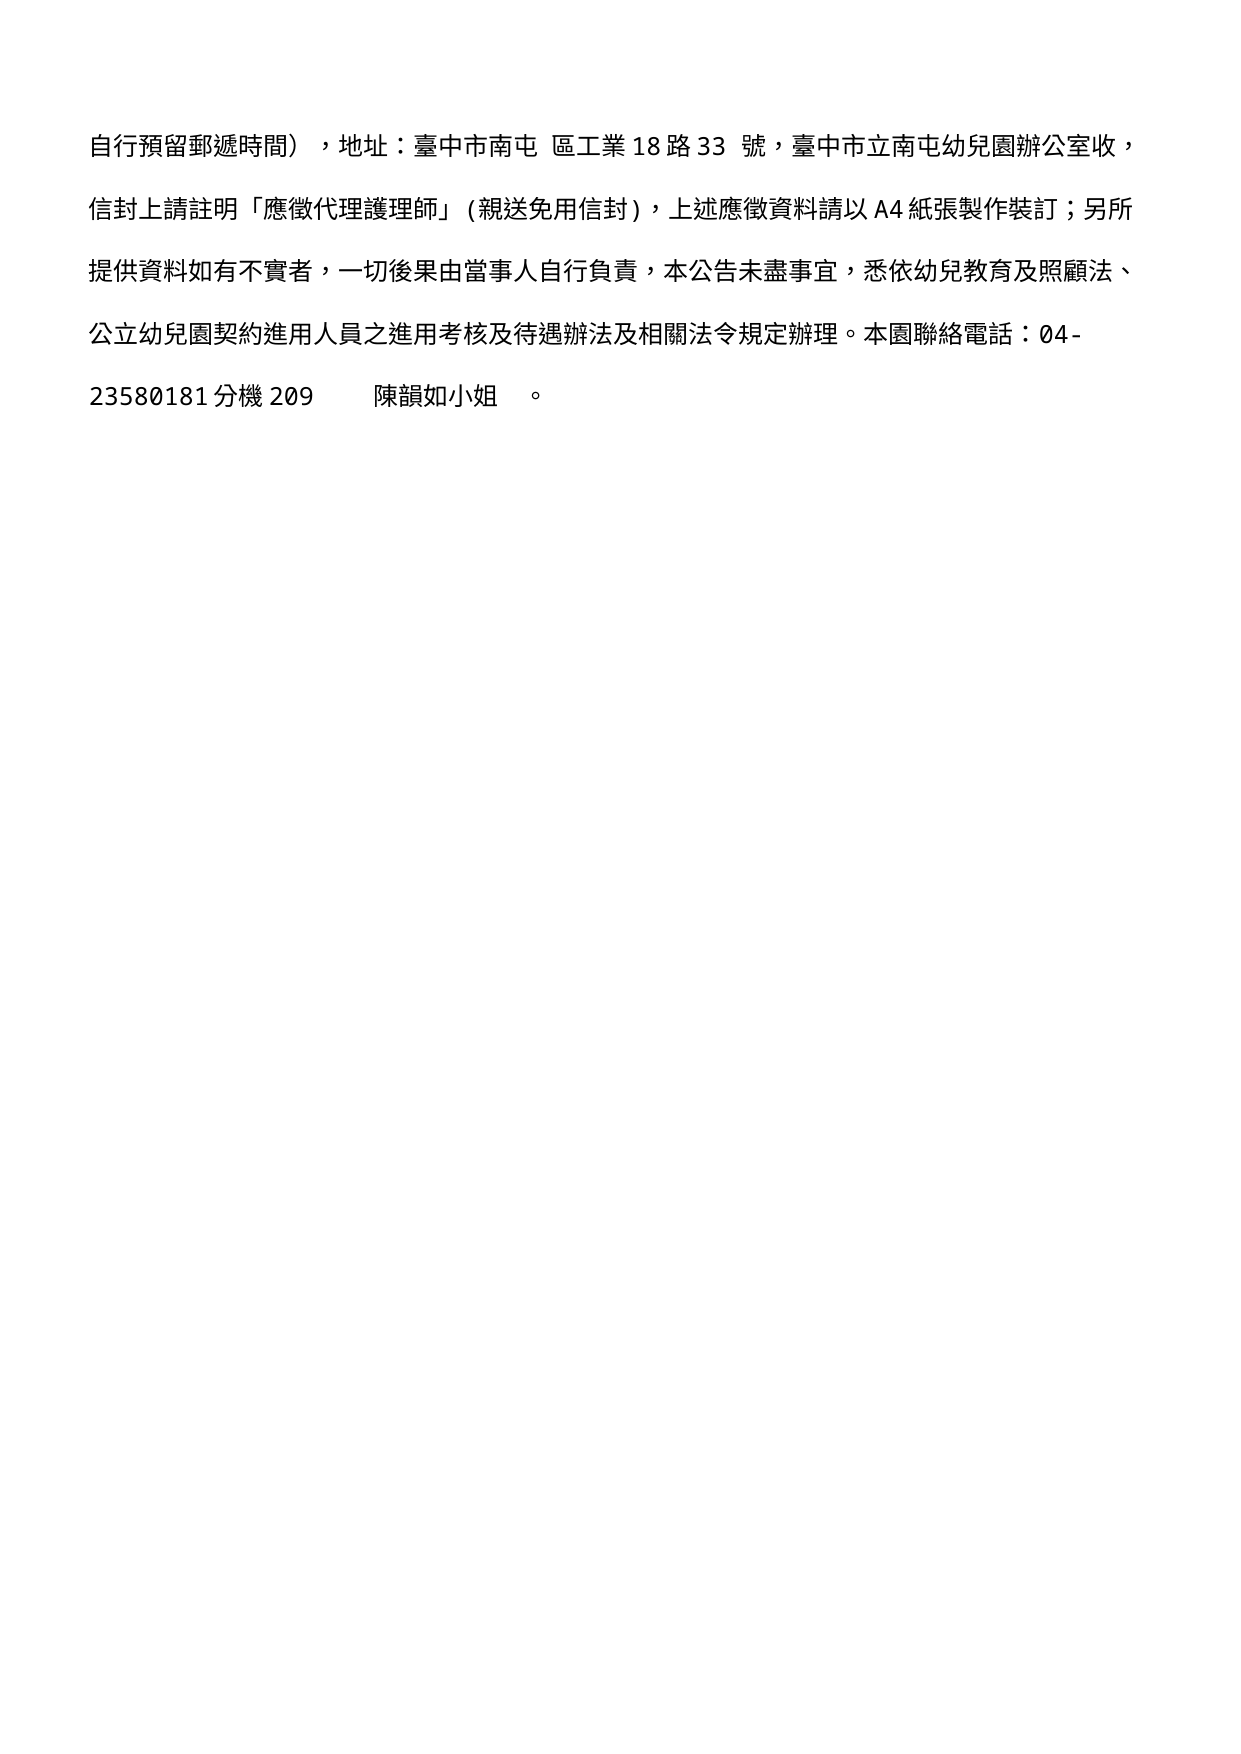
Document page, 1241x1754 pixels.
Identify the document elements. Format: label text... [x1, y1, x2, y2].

text 自行預留郵遞時間），地址：臺中市南屯 區工業18路33 號，臺中市立南屯幼兒園辦公室收，信封上請註明「應徵代理護理師」(親送免用信封)，上述應徵資料請以A4紙張製作裝訂；另所提供資料如有不實者，一切後果由當事人自行負責，本公告未盡事宜，悉依幼兒教育及照顧法、公立幼兒園契約進用人員之進用考核及待遇辦法及相關法令規定辦理。本園聯絡電話：04-23580181分機209 陳韻如小姐 。 [89, 103, 1152, 416]
